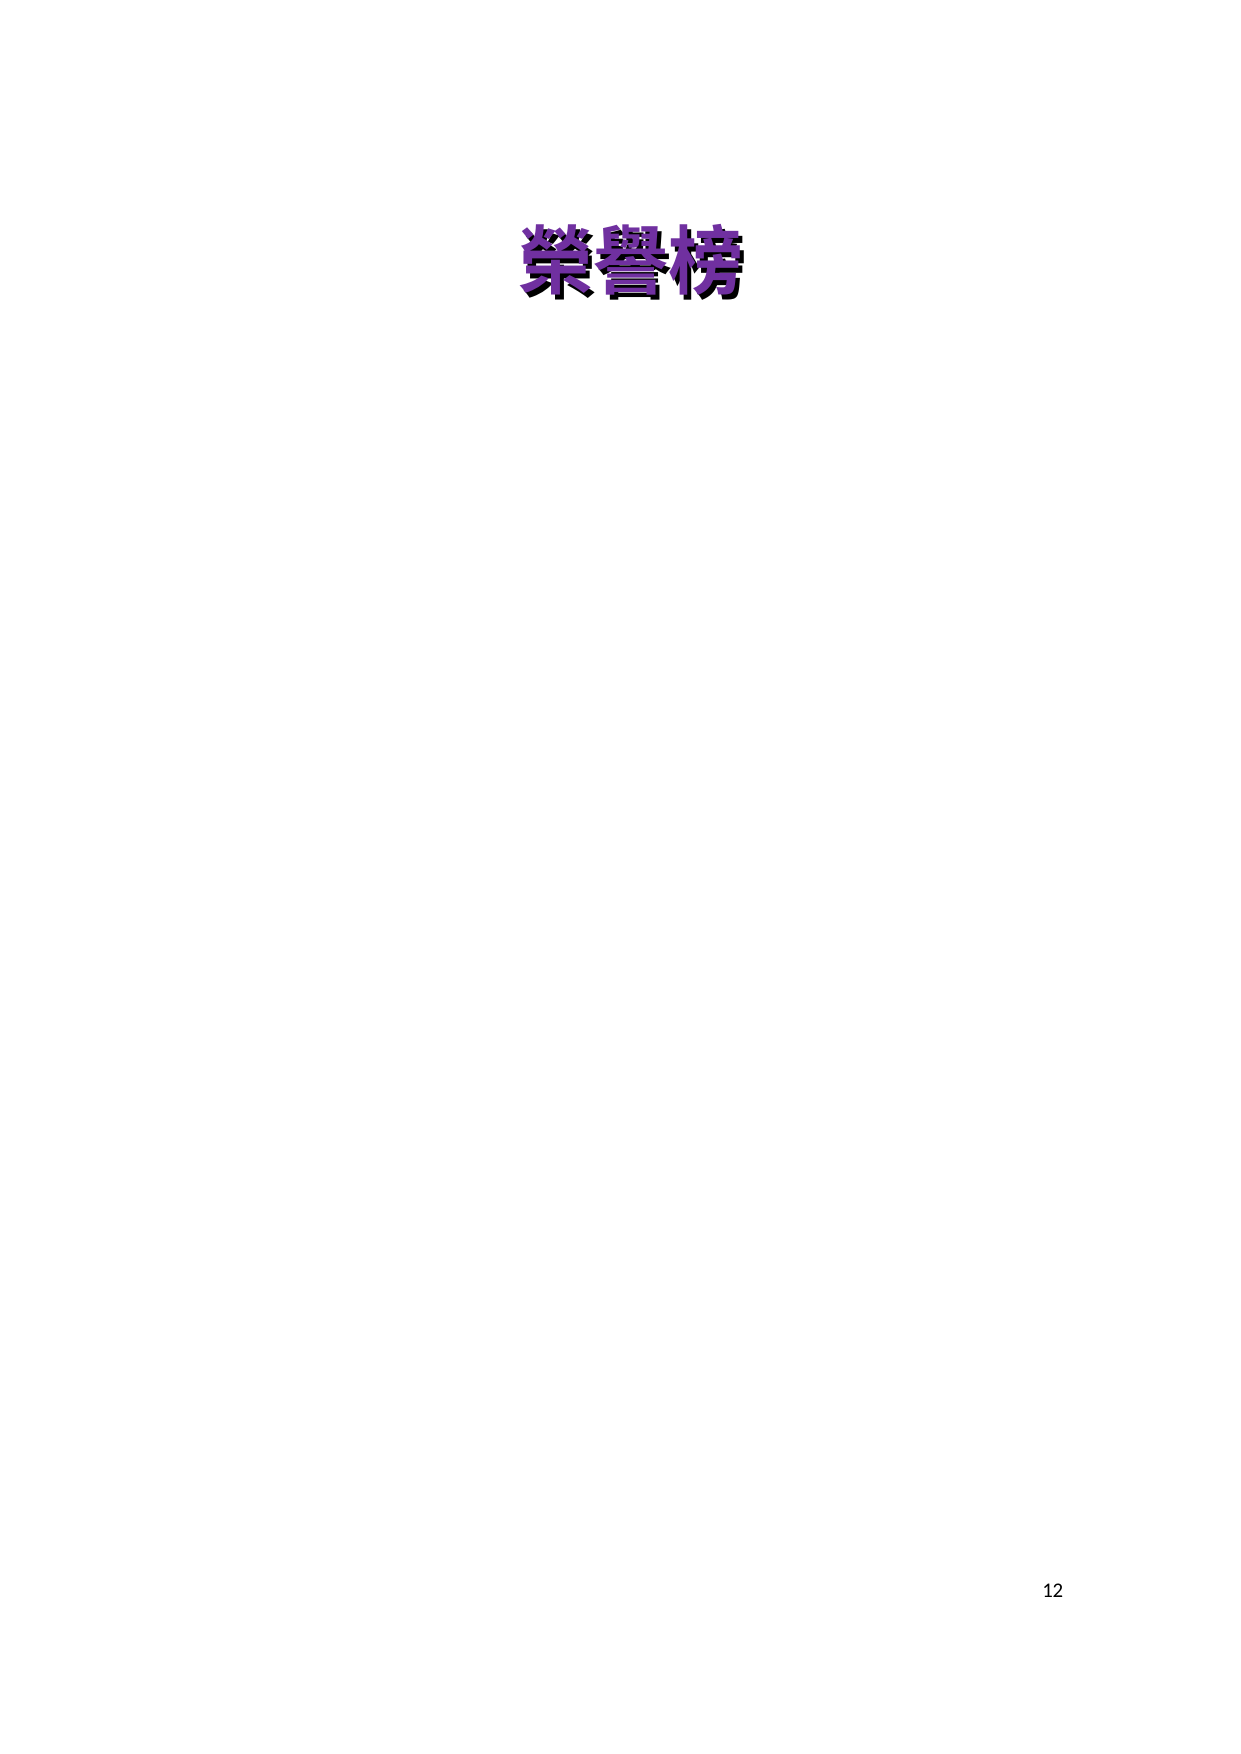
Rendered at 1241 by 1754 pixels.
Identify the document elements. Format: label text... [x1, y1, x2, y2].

text 榮譽榜 [203, 202, 1058, 311]
